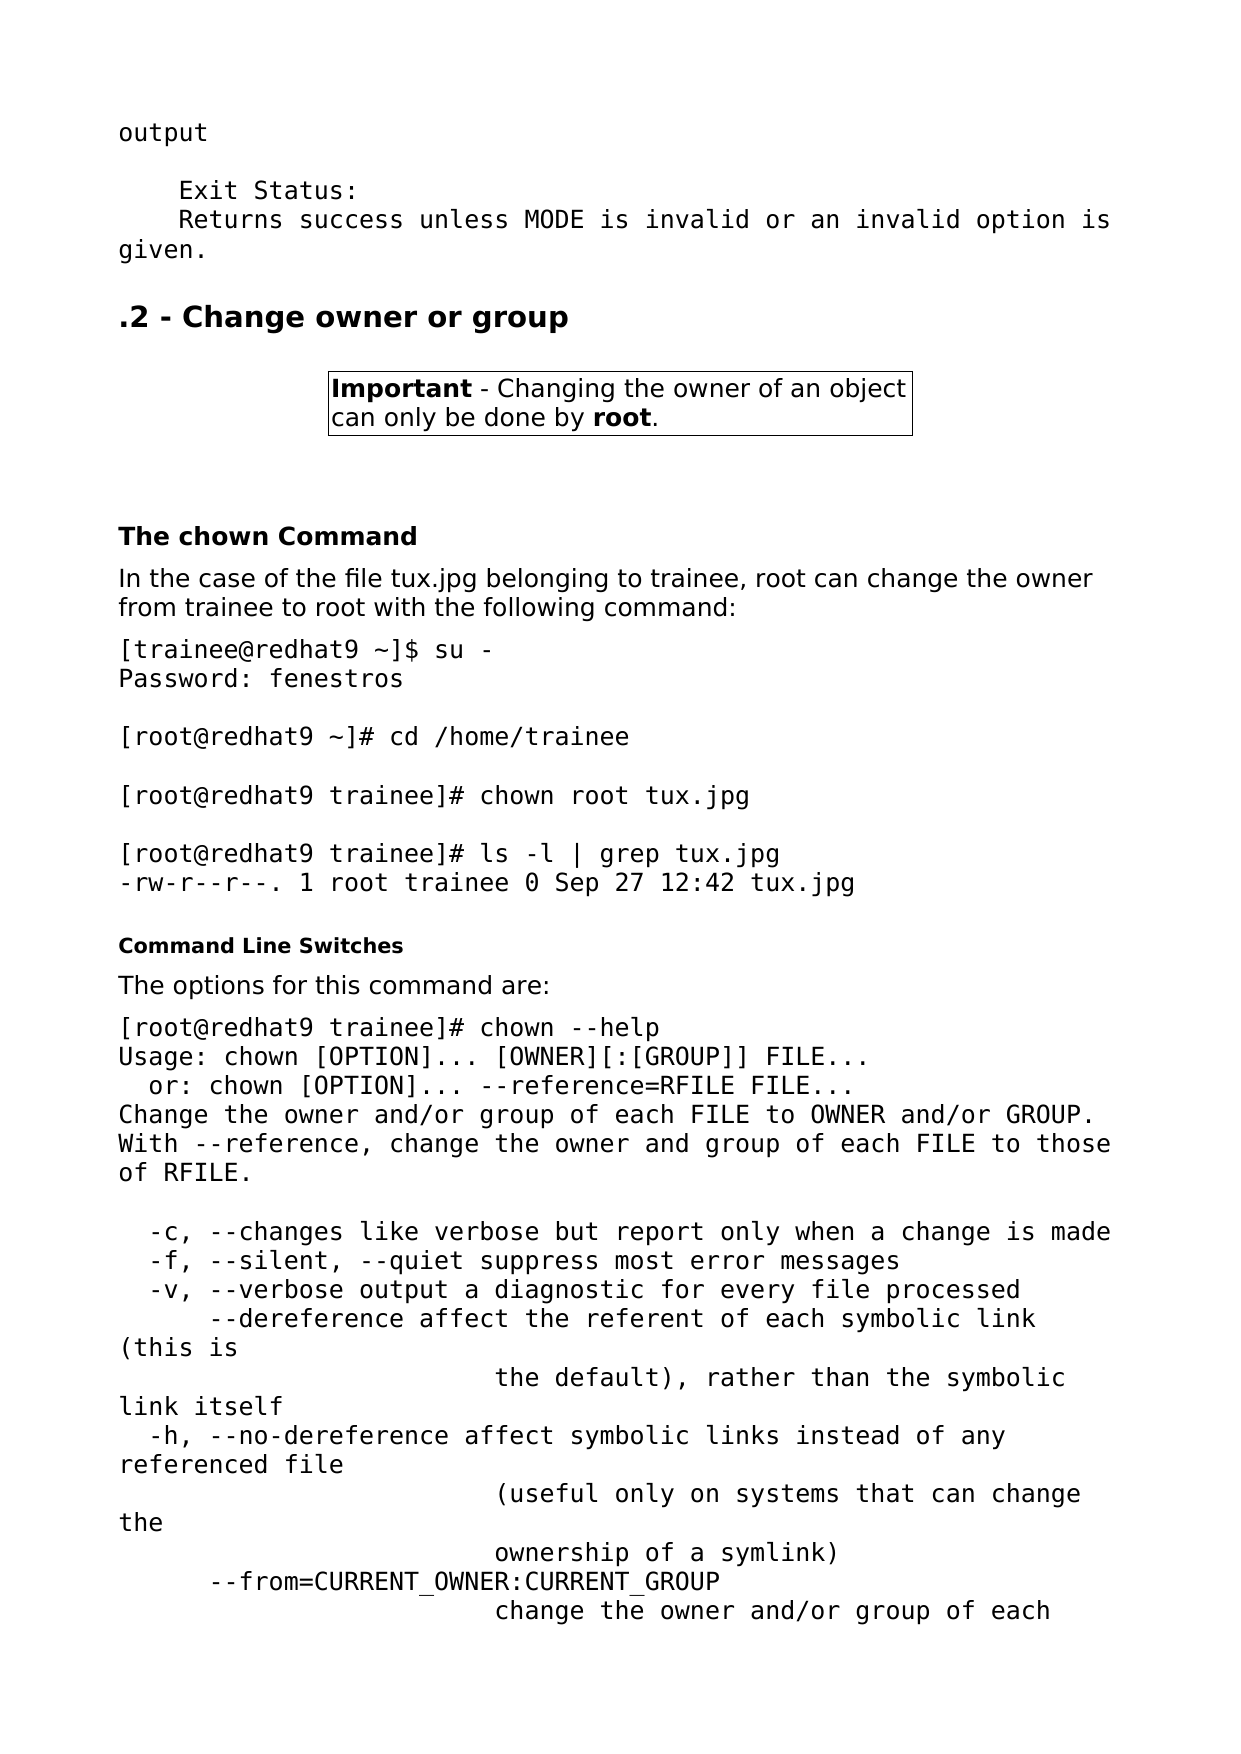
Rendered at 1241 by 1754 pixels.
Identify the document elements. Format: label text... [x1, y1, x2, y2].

text The options for this command are: [118, 971, 1122, 1000]
text In the case of the file tux.jpg belonging to trainee, root can change the owner from trainee to root with the following command: [118, 564, 1122, 623]
subtitle The chown Command [118, 523, 1122, 552]
text [trainee@redhat9 ~]$ su - Password: fenestros [root@redhat9 ~]# cd /home/trainee [root@redhat9 trainee]# chown root tux.jpg [root@redhat9 trainee]# ls -l | grep tux.jpg -rw-r--r--. 1 root trainee 0 Sep 27 12:42 tux.jpg [118, 635, 1122, 898]
subtitle Command Line Switches [118, 934, 1122, 959]
subtitle .2 - Change owner or group [118, 301, 1122, 335]
table_header Important - Changing the owner of an object can only be done by root. [329, 372, 912, 435]
text output Exit Status: Returns success unless MODE is invalid or an invalid option is given. [118, 118, 1122, 264]
text [root@redhat9 trainee]# chown --help Usage: chown [OPTION]... [OWNER][:[GROUP]] FILE... or: chown [OPTION]... --reference=RFILE FILE... Change the owner and/or group of each FILE to OWNER and/or GROUP. With --reference, change the owner and group of each FILE to those of RFILE. -c, --changes like verbose but report only when a change is made -f, --silent, --quiet suppress most error messages -v, --verbose output a diagnostic for every file processed --dereference affect the referent of each symbolic link (this is the default), rather than the symbolic link itself -h, --no-dereference affect symbolic links instead of any referenced file (useful only on systems that can change the ownership of a symlink) --from=CURRENT_OWNER:CURRENT_GROUP change the owner and/or group of each [118, 1013, 1122, 1625]
